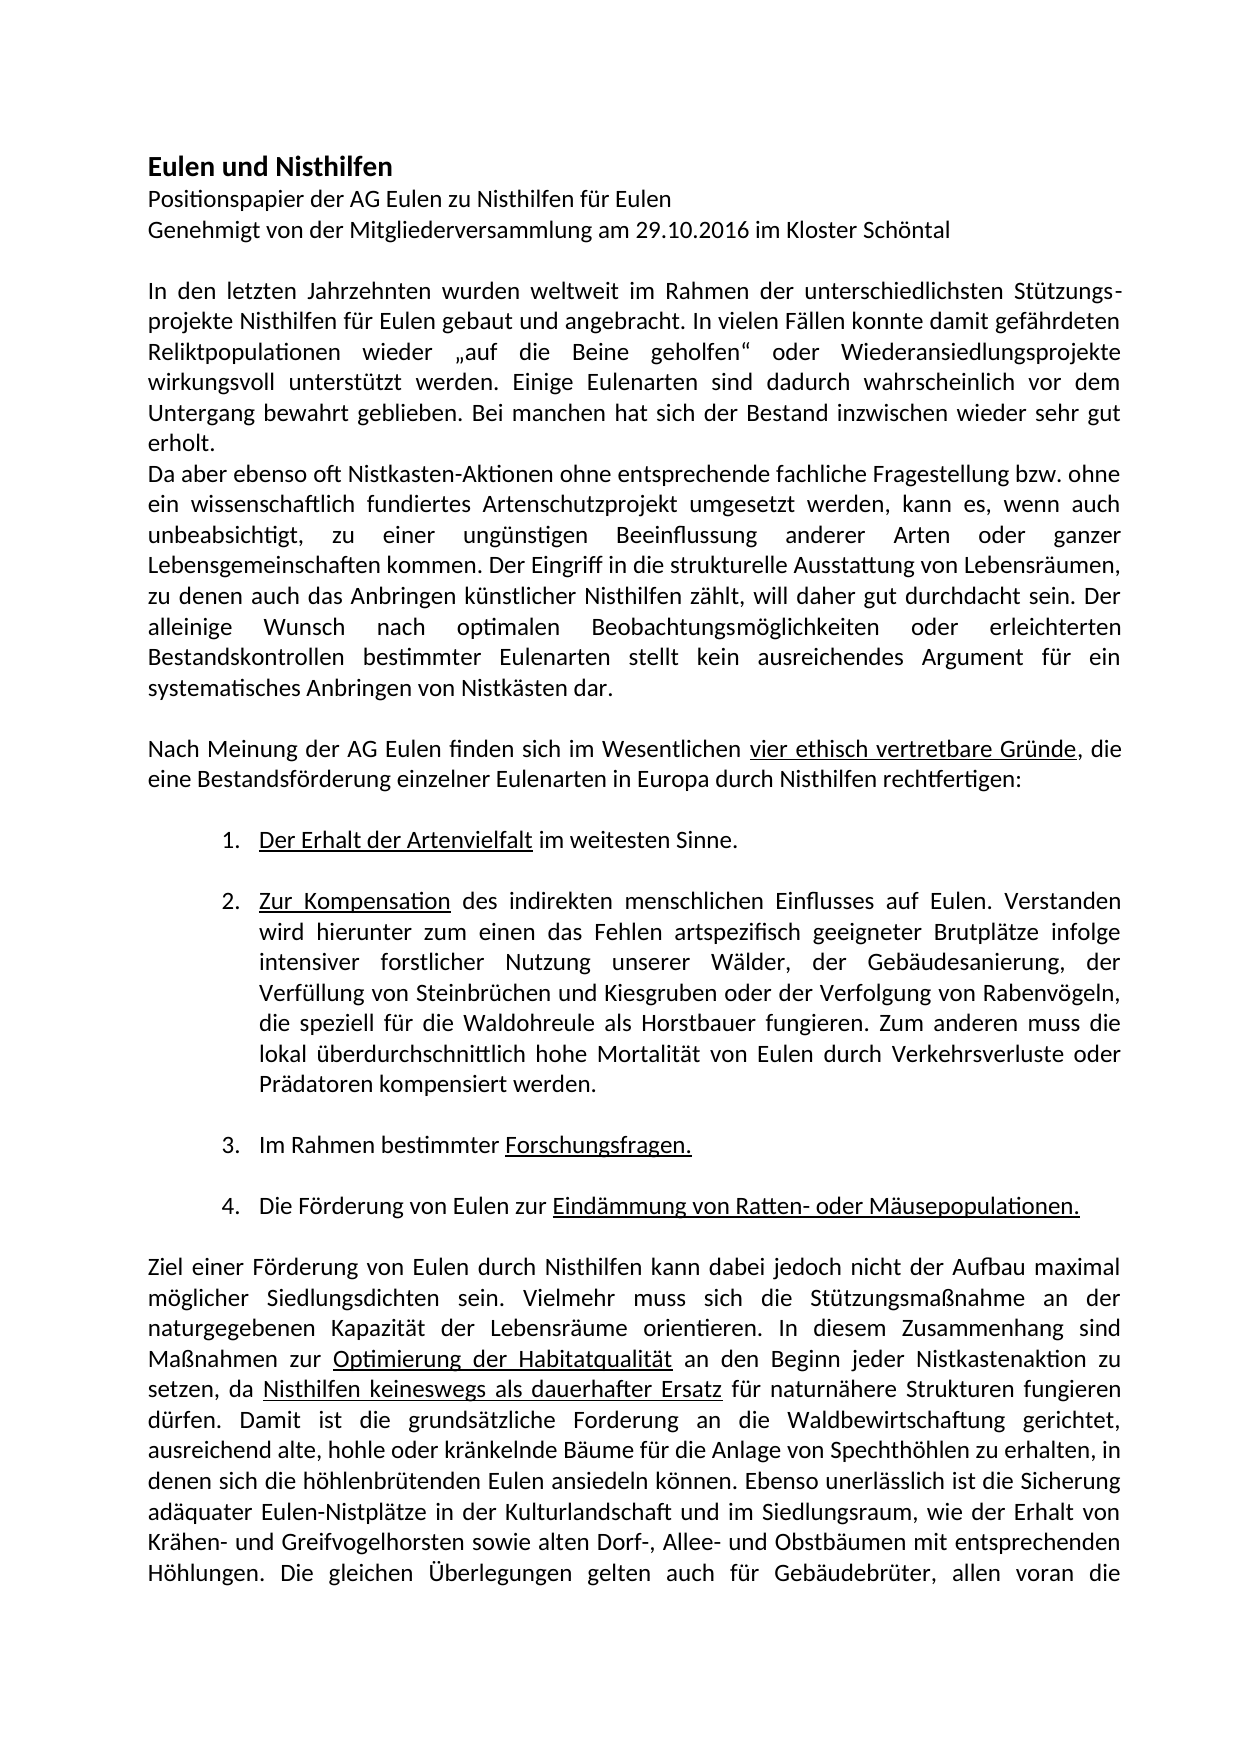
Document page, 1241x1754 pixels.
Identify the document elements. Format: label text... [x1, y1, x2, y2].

list Im Rahmen bestimmter Forschungsfragen. [221, 1129, 1122, 1160]
text In den letzten Jahrzehnten wurden weltweit im Rahmen der unterschiedlichsten Stützungs­projekte Nisthilfen für Eulen gebaut und angebracht. In vielen Fällen konnte damit gefährdeten Reliktpopulationen wieder „auf die Beine geholfen“ oder Wiederansiedlungsprojekte wirkungsvoll unterstützt werden. Einige Eulenarten sind dadurch wahrscheinlich vor dem Untergang bewahrt geblieben. Bei manchen hat sich der Bestand inzwischen wieder sehr gut erholt. [148, 275, 1122, 458]
text Positionspapier der AG Eulen zu Nisthilfen für Eulen [148, 183, 1122, 214]
text Ziel einer Förderung von Eulen durch Nisthilfen kann dabei jedoch nicht der Aufbau maximal möglicher Siedlungsdichten sein. Vielmehr muss sich die Stützungsmaßnahme an der naturgegebenen Kapazität der Lebensräume orientieren. In diesem Zusammenhang sind Maßnahmen zur Optimierung der Habitatqualität an den Beginn jeder Nistkastenaktion zu setzen, da Nisthilfen keineswegs als dauerhafter Ersatz für naturnähere Strukturen fungieren dürfen. Damit ist die grundsätzliche Forderung an die Waldbewirtschaftung gerichtet, ausreichend alte, hohle oder kränkelnde Bäume für die Anlage von Spechthöhlen zu erhalten, in denen sich die höhlenbrütenden Eulen ansiedeln können. Ebenso unerlässlich ist die Sicherung adäquater Eulen-Nistplätze in der Kulturlandschaft und im Siedlungsraum, wie der Erhalt von Krähen- und Greifvogelhorsten sowie alten Dorf-, Allee- und Obstbäumen mit entsprechenden Höhlungen. Die gleichen Überlegungen gelten auch für Gebäudebrüter, allen voran die [148, 1252, 1122, 1587]
list Die Förderung von Eulen zur Eindämmung von Ratten- oder Mäusepopulationen. [221, 1191, 1122, 1221]
text Da aber ebenso oft Nistkasten-Aktionen ohne entsprechende fachliche Fragestellung bzw. ohne ein wissenschaftlich fundiertes Artenschutzprojekt umgesetzt werden, kann es, wenn auch unbeabsichtigt, zu einer ungünstigen Beeinflussung anderer Arten oder ganzer Lebensgemeinschaften kommen. Der Eingriff in die strukturelle Ausstattung von Lebensräumen, zu denen auch das Anbringen künstlicher Nisthilfen zählt, will daher gut durchdacht sein. Der alleinige Wunsch nach optimalen Beobachtungs­möglichkeiten oder erleichterten Bestandskontrollen bestimmter Eulenarten stellt kein ausreichendes Argument für ein systematisches Anbringen von Nistkästen dar. [148, 458, 1122, 702]
list Zur Kompensation des indirekten menschlichen Einflusses auf Eulen. Verstanden wird hierunter zum einen das Fehlen artspezifisch geeigneter Brutplätze infolge intensiver forstlicher Nutzung unserer Wälder, der Gebäudesanierung, der Verfüllung von Steinbrüchen und Kiesgruben oder der Verfolgung von Rabenvögeln, die speziell für die Waldohreule als Horstbauer fungieren. Zum anderen muss die lokal überdurchschnittlich hohe Mortalität von Eulen durch Verkehrsverluste oder Prädatoren kompensiert werden. [221, 885, 1122, 1099]
text Nach Meinung der AG Eulen finden sich im Wesentlichen vier ethisch vertretbare Gründe, die eine Bestandsförderung einzelner Eulenarten in Europa durch Nisthilfen rechtfertigen: [148, 733, 1122, 794]
text Eulen und Nisthilfen [148, 148, 1122, 183]
text Genehmigt von der Mitgliederversammlung am 29.10.2016 im Kloster Schöntal [148, 214, 1122, 244]
list Der Erhalt der Artenvielfalt im weitesten Sinne. [221, 824, 1122, 855]
